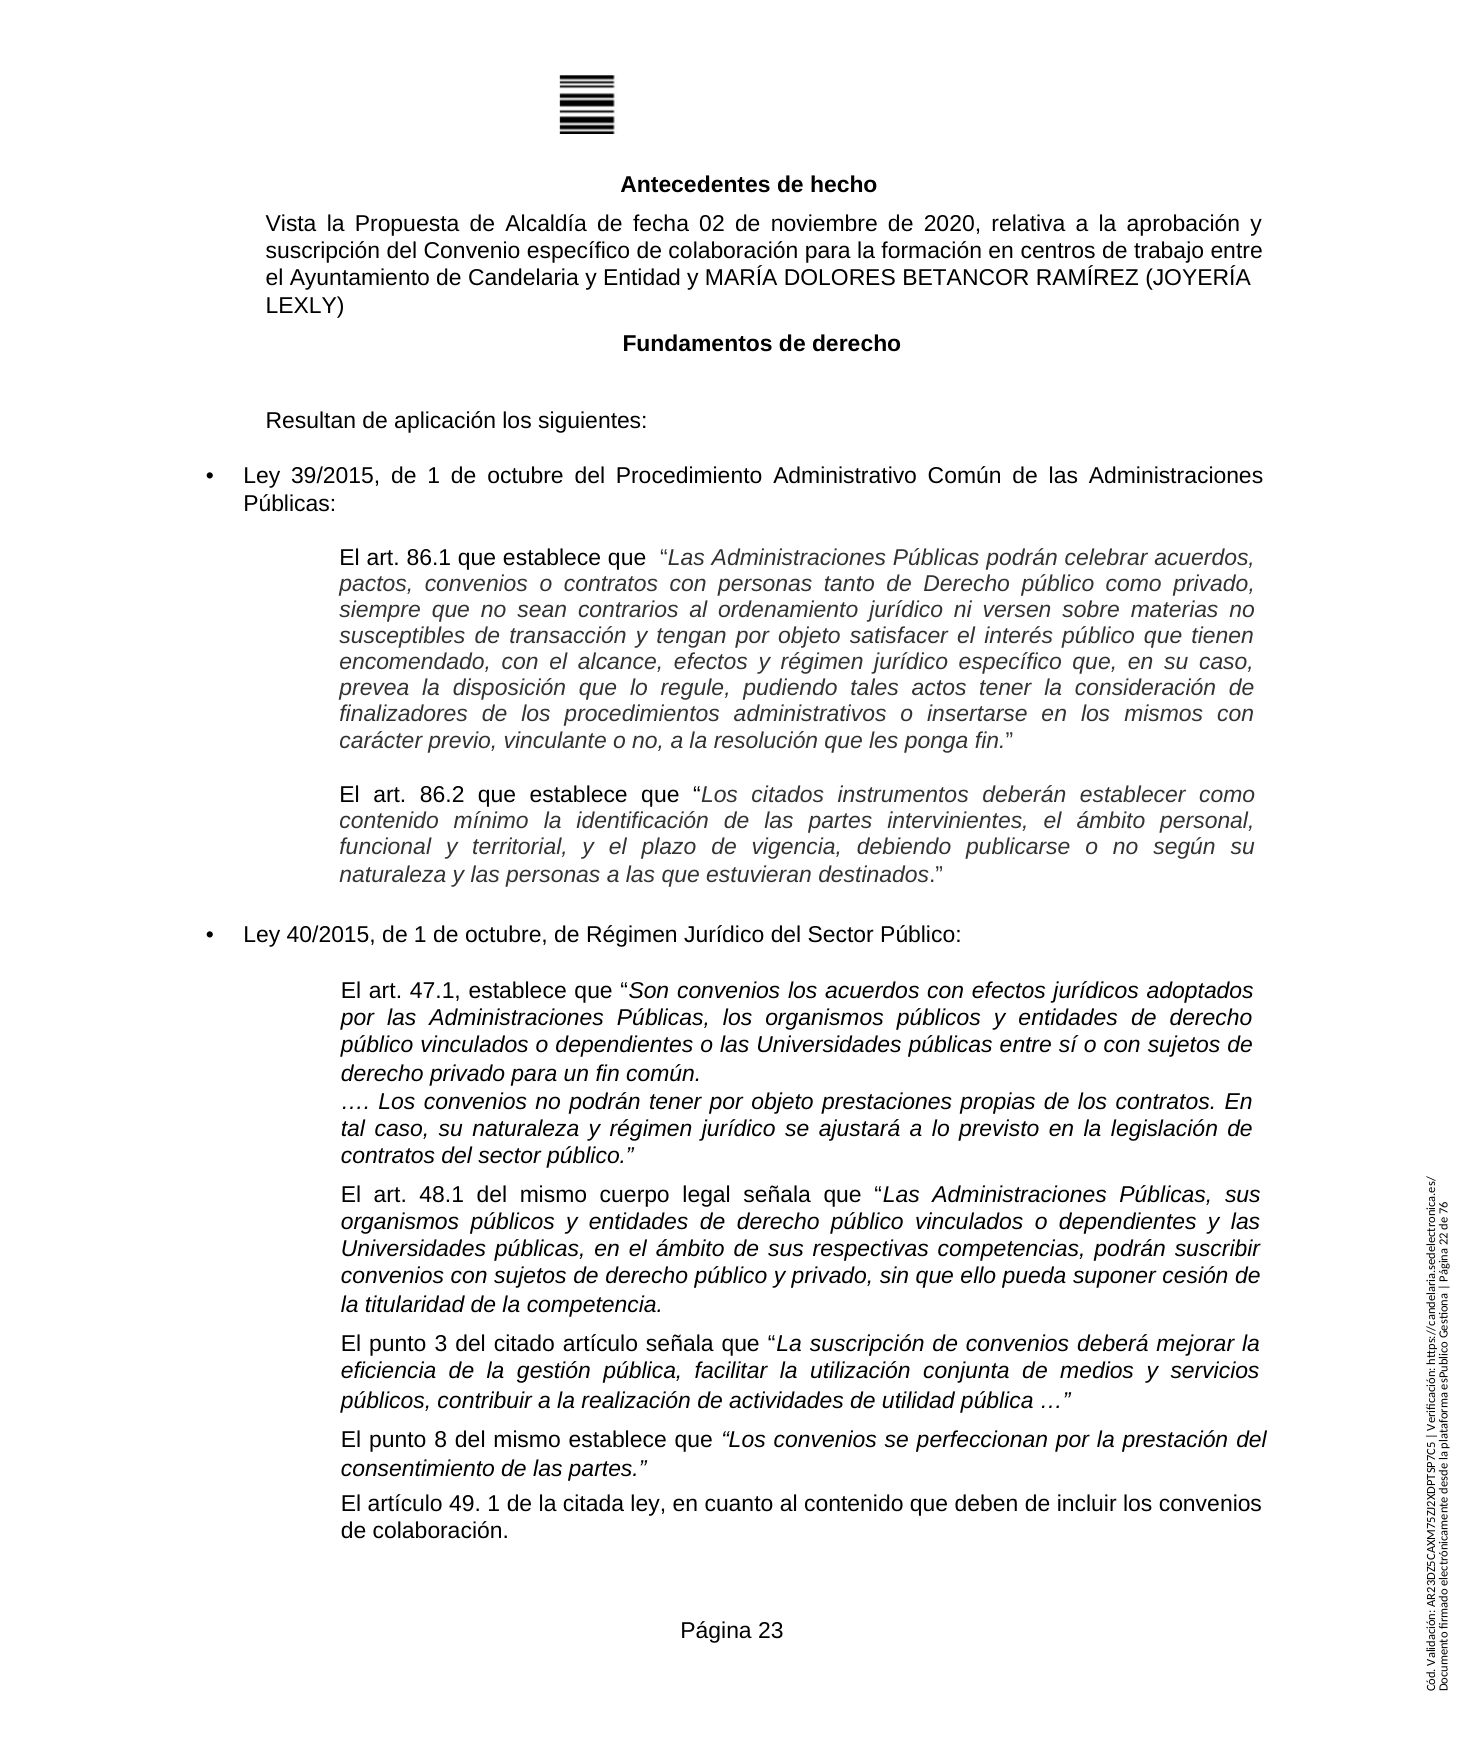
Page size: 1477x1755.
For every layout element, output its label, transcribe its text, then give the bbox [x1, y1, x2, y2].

text …. Los convenios no podrán tener por objeto prestaciones propias de los contratos. En tal caso, su naturaleza y régimen jurídico se ajustará a lo previsto en la legislación de contratos del sector público.” [341, 1088, 1256, 1168]
text El punto 3 del citado artículo señala que “La suscripción de convenios deberá mejorar la eficiencia de la gestión pública, facilitar la utilización conjunta de medios y servicios públicos, contribuir a la realización de actividades de utilidad pública …” [341, 1330, 1263, 1413]
text El art. 86.1 que establece que “Las Administraciones Públicas podrán celebrar acuerdos, pactos, convenios o contratos con personas tanto de Derecho público como privado, siempre que no sean contrarios al ordenamiento jurídico ni versen sobre materias no susceptibles de transacción y tengan por objeto satisfacer el interés público que tienen encomendado, con el alcance, efectos y régimen jurídico específico que, en su caso, prevea la disposición que lo regule, pudiendo tales actos tener la consideración de finalizadores de los procedimientos administrativos o insertarse en los mismos con carácter previo, vinculante o no, a la resolución que les ponga fin.” [339, 545, 1257, 754]
text El art. 47.1, establece que “Son convenios los acuerdos con efectos jurídicos adoptados por las Administraciones Públicas, los organismos públicos y entidades de derecho público vinculados o dependientes o las Universidades públicas entre sí o con sujetos de derecho privado para un fin común. [341, 977, 1256, 1087]
list Ley 39/2015, de 1 de octubre del Procedimiento Administrativo Común de las Administraciones Públicas: [206, 462, 1264, 516]
subtitle Fundamentos de derecho [333, 330, 1197, 356]
text El art. 86.2 que establece que “Los citados instrumentos deberán establecer como contenido mínimo la identificación de las partes intervinientes, el ámbito personal, funcional y territorial, y el plazo de vigencia, debiendo publicarse o no según su naturaleza y las personas a las que estuvieran destinados.” [339, 782, 1257, 888]
text Vista la Propuesta de Alcaldía de fecha 02 de noviembre de 2020, relativa a la aprobación y suscripción del Convenio específico de colaboración para la formación en centros de trabajo entre el Ayuntamiento de Candelaria y Entidad y MARÍA DOLORES BETANCOR RAMÍREZ (JOYERÍA [265, 210, 1264, 290]
text El artículo 49. 1 de la citada ley, en cuanto al contenido que deben de incluir los convenios de colaboración. [341, 1490, 1264, 1543]
text Resultan de aplicación los siguientes: [265, 407, 1264, 433]
text LEXLY) [265, 292, 1264, 318]
subtitle Antecedentes de hecho [333, 171, 1184, 198]
list Ley 40/2015, de 1 de octubre, de Régimen Jurídico del Sector Público: [206, 919, 1264, 948]
text El art. 48.1 del mismo cuerpo legal señala que “Las Administraciones Públicas, sus organismos públicos y entidades de derecho público vinculados o dependientes y las Universidades públicas, en el ámbito de sus respectivas competencias, podrán suscribir convenios con sujetos de derecho público y privado, sin que ello pueda suponer cesión de la titularidad de la competencia. [341, 1181, 1263, 1318]
text El punto 8 del mismo establece que “Los convenios se perfeccionan por la prestación del consentimiento de las partes.” [341, 1426, 1269, 1482]
